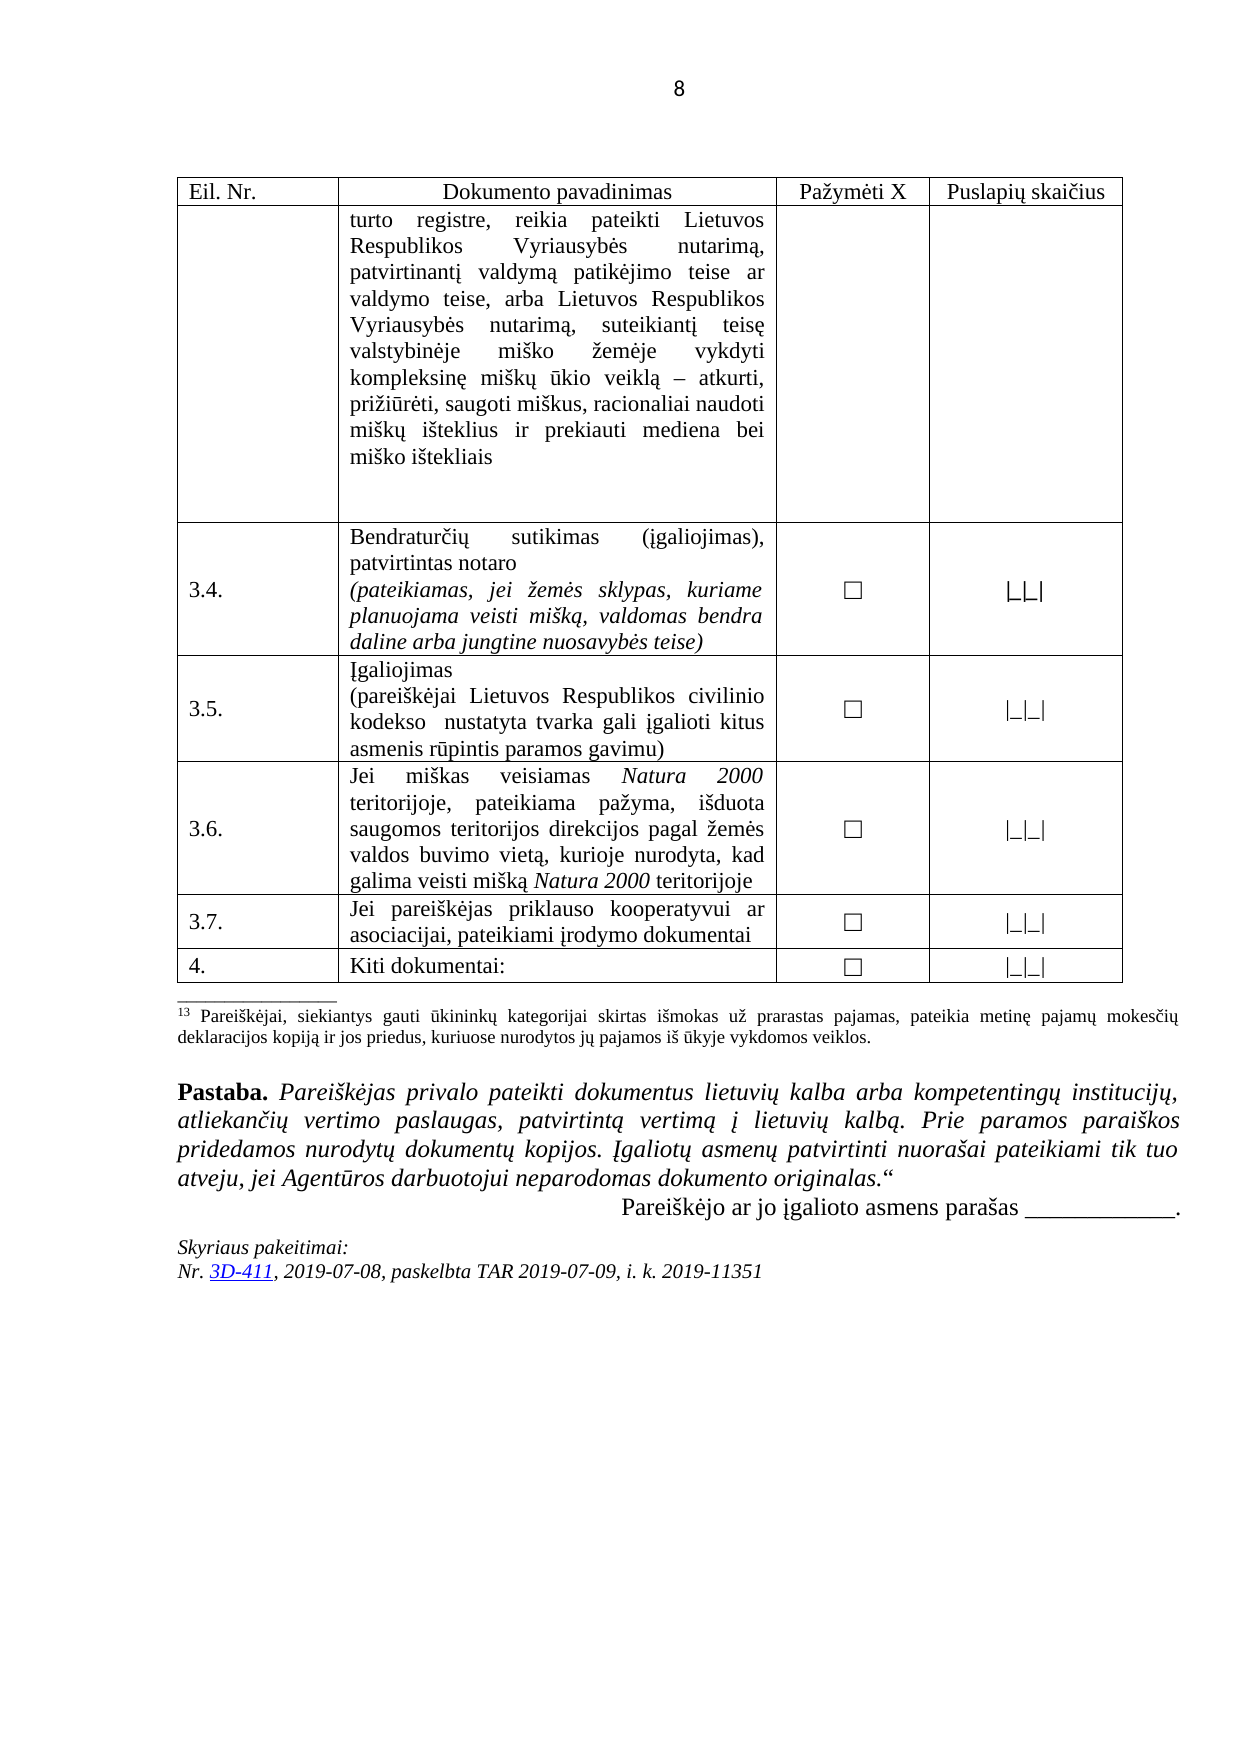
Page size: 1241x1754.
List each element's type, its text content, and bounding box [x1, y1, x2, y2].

table_cell 3.5. [178, 656, 338, 761]
table_cell Jei pareiškėjas priklauso kooperatyvui ar asociacijai, pateikiami įrodymo dokumentai [339, 895, 776, 948]
text _________________ [177, 983, 1181, 1005]
table_header Eil. Nr. [178, 178, 338, 204]
table_header Puslapių skaičius [930, 178, 1122, 204]
table_cell [930, 206, 1122, 522]
table_cell turto registre, reikia pateikti Lietuvos Respublikos Vyriausybės nutarimą, patvirtinantį valdymą patikėjimo teise ar valdymo teise, arba Lietuvos Respublikos Vyriausybės nutarimą, suteikiantį teisę valstybinėje miško žemėje vykdyti kompleksinę miškų ūkio veiklą – atkurti, prižiūrėti, saugoti miškus, racionaliai naudoti miškų išteklius ir prekiauti mediena bei miško ištekliais [339, 206, 776, 522]
table_cell [777, 206, 929, 522]
table_cell |_|_| [930, 895, 1122, 948]
table_cell 3.6. [178, 762, 338, 894]
table_cell Įgaliojimas (pareiškėjai Lietuvos Respublikos civilinio kodekso nustatyta tvarka gali įgalioti kitus asmenis rūpintis paramos gavimu) [339, 656, 776, 761]
table_cell □ [777, 656, 929, 761]
text Skyriaus pakeitimai: [177, 1235, 1181, 1259]
table_cell □ [777, 949, 929, 982]
text Pastaba. Pareiškėjas privalo pateikti dokumentus lietuvių kalba arba kompetentingų institucijų, atliekančių vertimo paslaugas, patvirtintą vertimą į lietuvių kalbą. Prie paramos paraiškos pridedamos nurodytų dokumentų kopijos. Įgaliotų asmenų patvirtinti nuorašai pateikiami tik tuo atveju, jei Agentūros darbuotojui neparodomas dokumento originalas.“ [177, 1077, 1181, 1192]
table_cell □ [777, 523, 929, 655]
table_cell 3.7. [178, 895, 338, 948]
table_cell Bendraturčių sutikimas (įgaliojimas), patvirtintas notaro (pateikiamas, jei žemės sklypas, kuriame planuojama veisti mišką, valdomas bendra daline arba jungtine nuosavybės teise) [339, 523, 776, 655]
text Nr. 3D-411, 2019-07-08, paskelbta TAR 2019-07-09, i. k. 2019-11351 [177, 1259, 1181, 1283]
text 13 Pareiškėjai, siekiantys gauti ūkininkų kategorijai skirtas išmokas už prarastas pajamas, pateikia metinę pajamų mokesčių deklaracijos kopiją ir jos priedus, kuriuose nurodytos jų pajamos iš ūkyje vykdomos veiklos. [177, 1005, 1181, 1048]
table_cell □ [777, 895, 929, 948]
table_cell |_|_| [930, 523, 1122, 655]
text Pareiškėjo ar jo įgalioto asmens parašas ____________. [177, 1192, 1181, 1221]
table_cell |_|_| [930, 656, 1122, 761]
table_cell |_|_| [930, 949, 1122, 982]
table_cell Jei miškas veisiamas Natura 2000 teritorijoje, pateikiama pažyma, išduota saugomos teritorijos direkcijos pagal žemės valdos buvimo vietą, kurioje nurodyta, kad galima veisti mišką Natura 2000 teritorijoje [339, 762, 776, 894]
table_cell |_|_| [930, 762, 1122, 894]
table_cell [178, 206, 338, 522]
table_cell 3.4. [178, 523, 338, 655]
table_cell Kiti dokumentai: [339, 949, 776, 982]
table_cell □ [777, 762, 929, 894]
table_cell 4. [178, 949, 338, 982]
table_header Dokumento pavadinimas [339, 178, 776, 204]
table_header Pažymėti X [777, 178, 929, 204]
